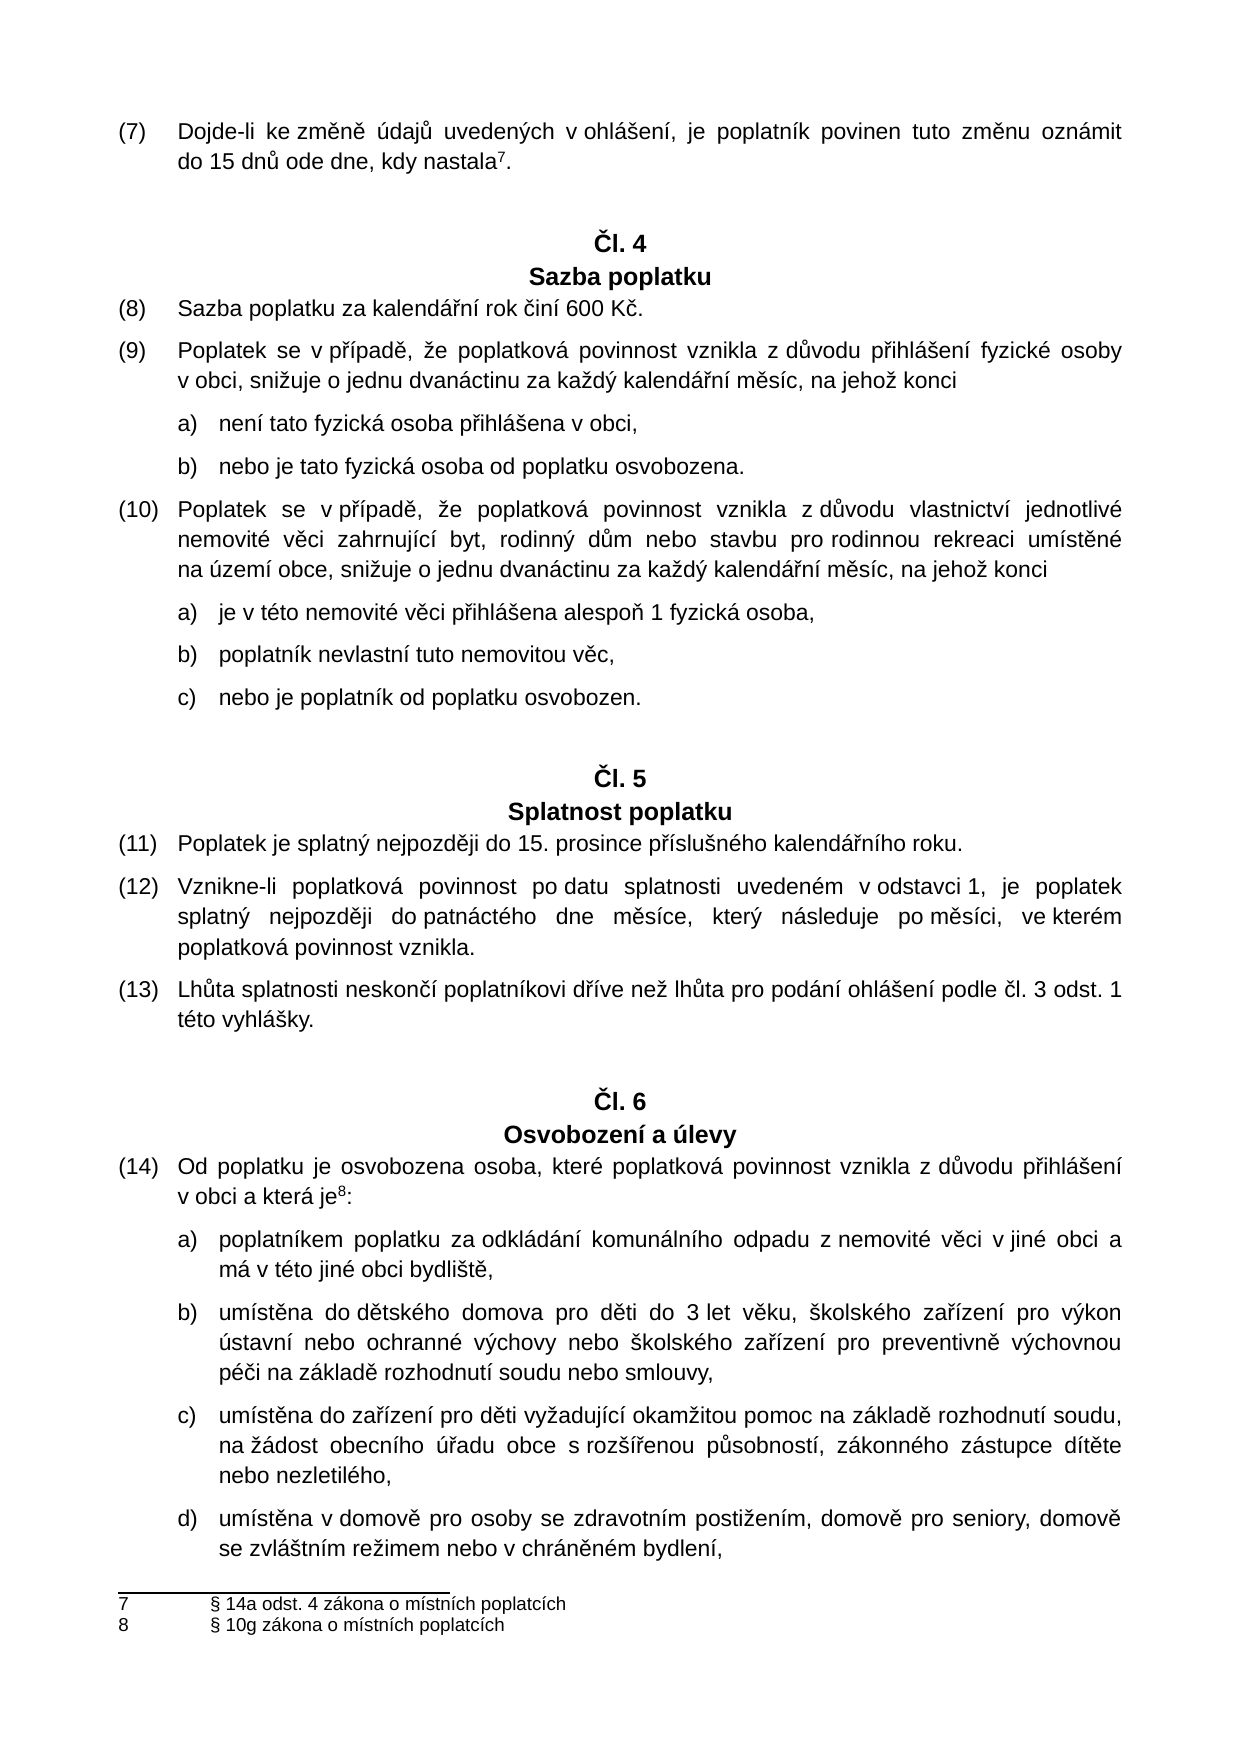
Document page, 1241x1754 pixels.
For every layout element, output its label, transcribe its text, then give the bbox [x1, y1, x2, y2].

subtitle Čl. 4 Sazba poplatku [118, 228, 1122, 290]
list Poplatek se v případě, že poplatková povinnost vznikla z důvodu přihlášení fyzické osoby v obci, snižuje o jednu dvanáctinu za každý kalendářní měsíc, na jehož konci [118, 337, 1122, 394]
list není tato fyzická osoba přihlášena v obci, [177, 410, 1122, 437]
list je v této nemovité věci přihlášena alespoň 1 fyzická osoba, [177, 599, 1122, 625]
list Lhůta splatnosti neskončí poplatníkovi dříve než lhůta pro podání ohlášení podle čl. 3 odst. 1 této vyhlášky. [118, 976, 1122, 1033]
list Poplatek je splatný nejpozději do 15. prosince příslušného kalendářního roku. [118, 830, 1122, 857]
list § 14a odst. 4 zákona o místních poplatcích [118, 1593, 1122, 1614]
subtitle Čl. 6 Osvobození a úlevy [118, 1087, 1122, 1148]
list nebo je poplatník od poplatku osvobozen. [177, 684, 1122, 711]
list § 10g zákona o místních poplatcích [118, 1614, 1122, 1636]
list Poplatek se v případě, že poplatková povinnost vznikla z důvodu vlastnictví jednotlivé nemovité věci zahrnující byt, rodinný dům nebo stavbu pro rodinnou rekreaci umístěné na území obce, snižuje o jednu dvanáctinu za každý kalendářní měsíc, na jehož konci [118, 496, 1122, 582]
subtitle Čl. 5 Splatnost poplatku [118, 764, 1122, 826]
list Sazba poplatku za kalendářní rok činí 600 Kč. [118, 294, 1122, 321]
list Od poplatku je osvobozena osoba, které poplatková povinnost vznikla z důvodu přihlášení v obci a která je: [118, 1153, 1122, 1209]
list Vznikne-li poplatková povinnost po datu splatnosti uvedeném v odstavci 1, je poplatek splatný nejpozději do patnáctého dne měsíce, který následuje po měsíci, ve kterém poplatková povinnost vznikla. [118, 873, 1122, 960]
list umístěna do zařízení pro děti vyžadující okamžitou pomoc na základě rozhodnutí soudu, na žádost obecního úřadu obce s rozšířenou působností, zákonného zástupce dítěte nebo nezletilého, [177, 1402, 1122, 1488]
list umístěna do dětského domova pro děti do 3 let věku, školského zařízení pro výkon ústavní nebo ochranné výchovy nebo školského zařízení pro preventivně výchovnou péči na základě rozhodnutí soudu nebo smlouvy, [177, 1298, 1122, 1385]
list nebo je tato fyzická osoba od poplatku osvobozena. [177, 453, 1122, 479]
list umístěna v domově pro osoby se zdravotním postižením, domově pro seniory, domově se zvláštním režimem nebo v chráněném bydlení, [177, 1505, 1122, 1561]
list poplatník nevlastní tuto nemovitou věc, [177, 641, 1122, 668]
list poplatníkem poplatku za odkládání komunálního odpadu z nemovité věci v jiné obci a má v této jiné obci bydliště, [177, 1226, 1122, 1282]
list Dojde-li ke změně údajů uvedených v ohlášení, je poplatník povinen tuto změnu oznámit do 15 dnů ode dne, kdy nastala. [118, 118, 1122, 175]
